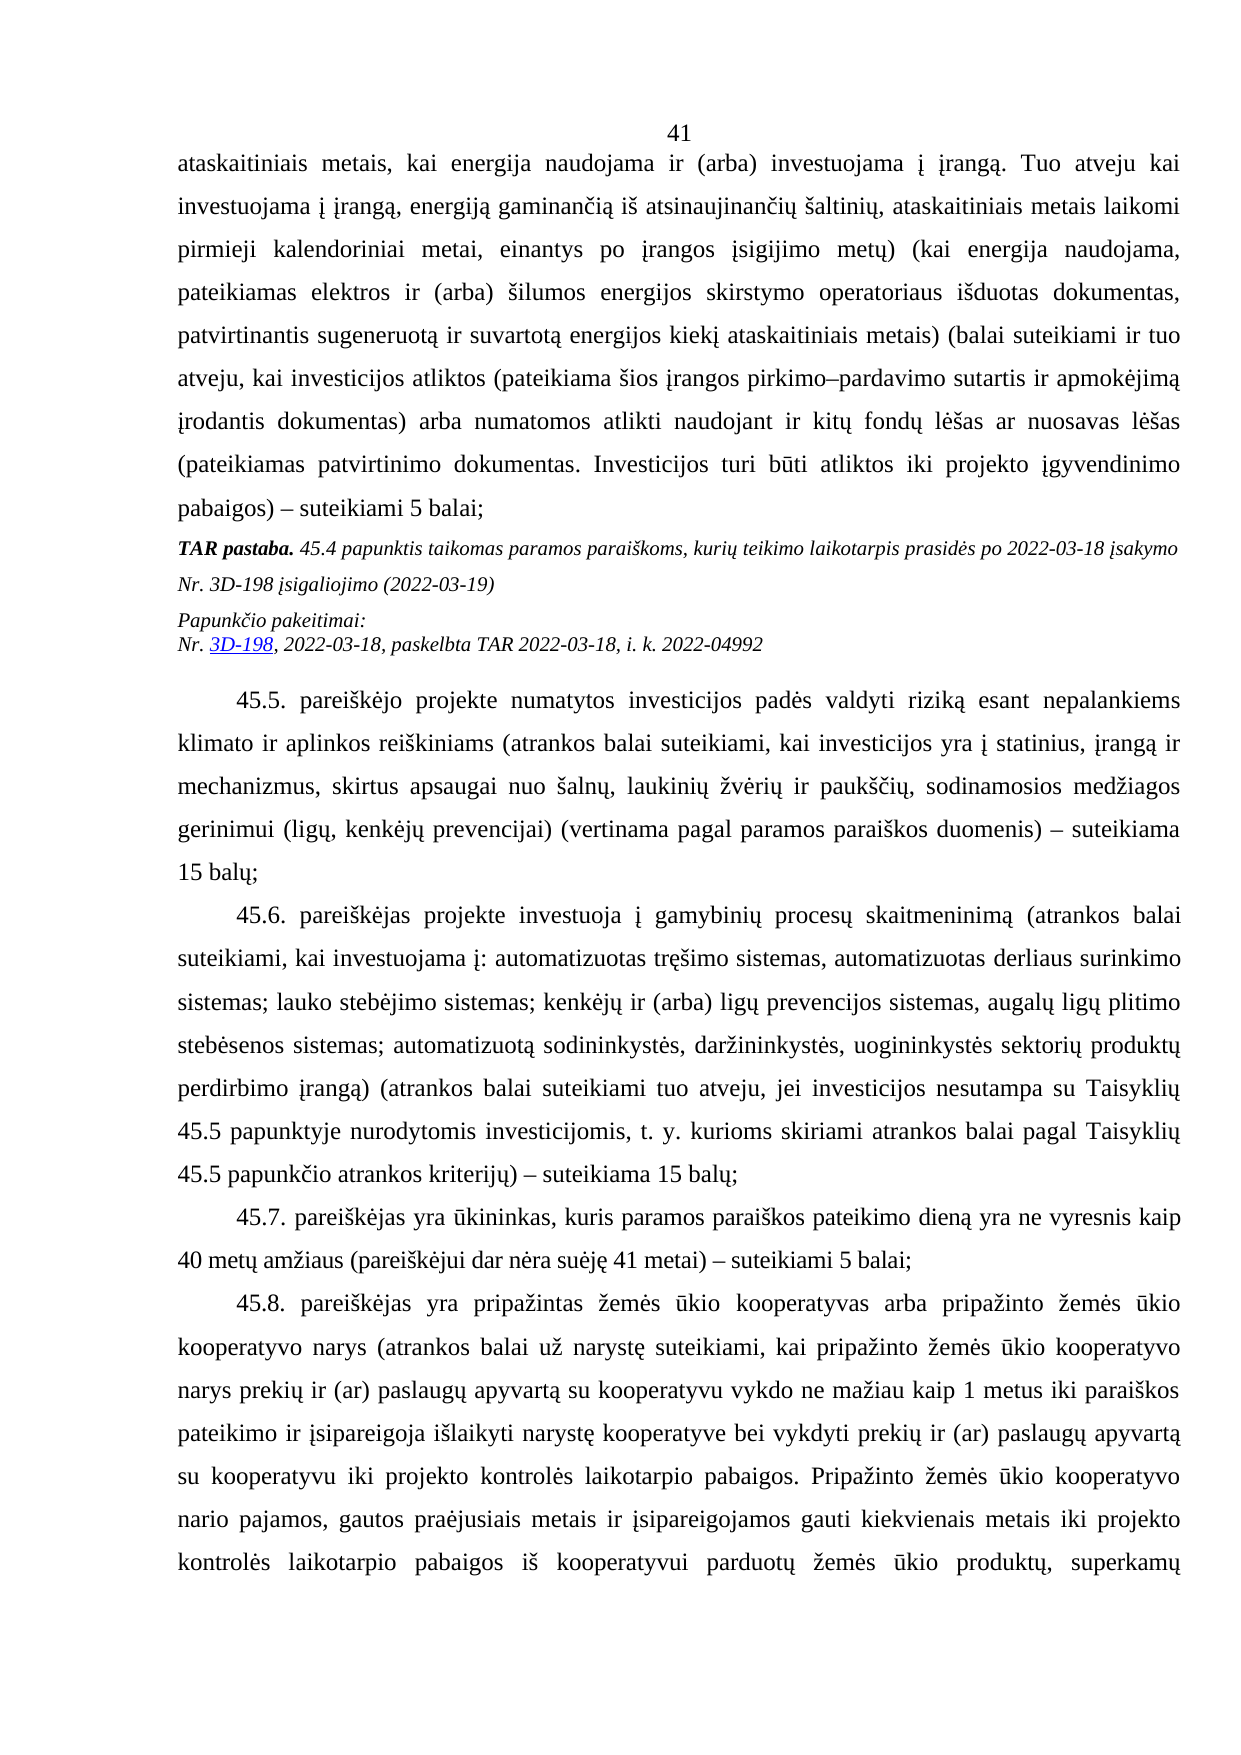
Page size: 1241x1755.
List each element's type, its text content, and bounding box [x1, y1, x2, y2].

text TAR pastaba. 45.4 papunktis taikomas paramos paraiškoms, kurių teikimo laikotarpis prasidės po 2022-03-18 įsakymo Nr. 3D-198 įsigaliojimo (2022-03-19) [177, 536, 1181, 596]
text 45.8. pareiškėjas yra pripažintas žemės ūkio kooperatyvas arba pripažinto žemės ūkio kooperatyvo narys (atrankos balai už narystę suteikiami, kai pripažinto žemės ūkio kooperatyvo narys prekių ir (ar) paslaugų apyvartą su kooperatyvu vykdo ne mažiau kaip 1 metus iki paraiškos pateikimo ir įsipareigoja išlaikyti narystę kooperatyve bei vykdyti prekių ir (ar) paslaugų apyvartą su kooperatyvu iki projekto kontrolės laikotarpio pabaigos. Pripažinto žemės ūkio kooperatyvo nario pajamos, gautos praėjusiais metais ir įsipareigojamos gauti kiekvienais metais iki projekto kontrolės laikotarpio pabaigos iš kooperatyvui parduotų žemės ūkio produktų, superkamų [177, 1288, 1181, 1576]
text ataskaitiniais metais, kai energija naudojama ir (arba) investuojama į įrangą. Tuo atveju kai investuojama į įrangą, energiją gaminančią iš atsinaujinančių šaltinių, ataskaitiniais metais laikomi pirmieji kalendoriniai metai, einantys po įrangos įsigijimo metų) (kai energija naudojama, pateikiamas elektros ir (arba) šilumos energijos skirstymo operatoriaus išduotas dokumentas, patvirtinantis sugeneruotą ir suvartotą energijos kiekį ataskaitiniais metais) (balai suteikiami ir tuo atveju, kai investicijos atliktos (pateikiama šios įrangos pirkimo–pardavimo sutartis ir apmokėjimą įrodantis dokumentas) arba numatomos atlikti naudojant ir kitų fondų lėšas ar nuosavas lėšas (pateikiamas patvirtinimo dokumentas. Investicijos turi būti atliktos iki projekto įgyvendinimo pabaigos) – suteikiami 5 balai; [177, 148, 1181, 521]
text 45.7. pareiškėjas yra ūkininkas, kuris paramos paraiškos pateikimo dieną yra ne vyresnis kaip 40 metų amžiaus (pareiškėjui dar nėra suėję 41 metai) – suteikiami 5 balai; [177, 1202, 1181, 1274]
text Nr. 3D-198, 2022-03-18, paskelbta TAR 2022-03-18, i. k. 2022-04992 [177, 632, 1181, 656]
text 45.6. pareiškėjas projekte investuoja į gamybinių procesų skaitmeninimą (atrankos balai suteikiami, kai investuojama į: automatizuotas tręšimo sistemas, automatizuotas derliaus surinkimo sistemas; lauko stebėjimo sistemas; kenkėjų ir (arba) ligų prevencijos sistemas, augalų ligų plitimo stebėsenos sistemas; automatizuotą sodininkystės, daržininkystės, uogininkystės sektorių produktų perdirbimo įrangą) (atrankos balai suteikiami tuo atveju, jei investicijos nesutampa su Taisyklių 45.5 papunktyje nurodytomis investicijomis, t. y. kurioms skiriami atrankos balai pagal Taisyklių 45.5 papunkčio atrankos kriterijų) – suteikiama 15 balų; [177, 900, 1181, 1188]
text 45.5. pareiškėjo projekte numatytos investicijos padės valdyti riziką esant nepalankiems klimato ir aplinkos reiškiniams (atrankos balai suteikiami, kai investicijos yra į statinius, įrangą ir mechanizmus, skirtus apsaugai nuo šalnų, laukinių žvėrių ir paukščių, sodinamosios medžiagos gerinimui (ligų, kenkėjų prevencijai) (vertinama pagal paramos paraiškos duomenis) – suteikiama 15 balų; [177, 685, 1181, 886]
text Papunkčio pakeitimai: [177, 608, 1181, 632]
